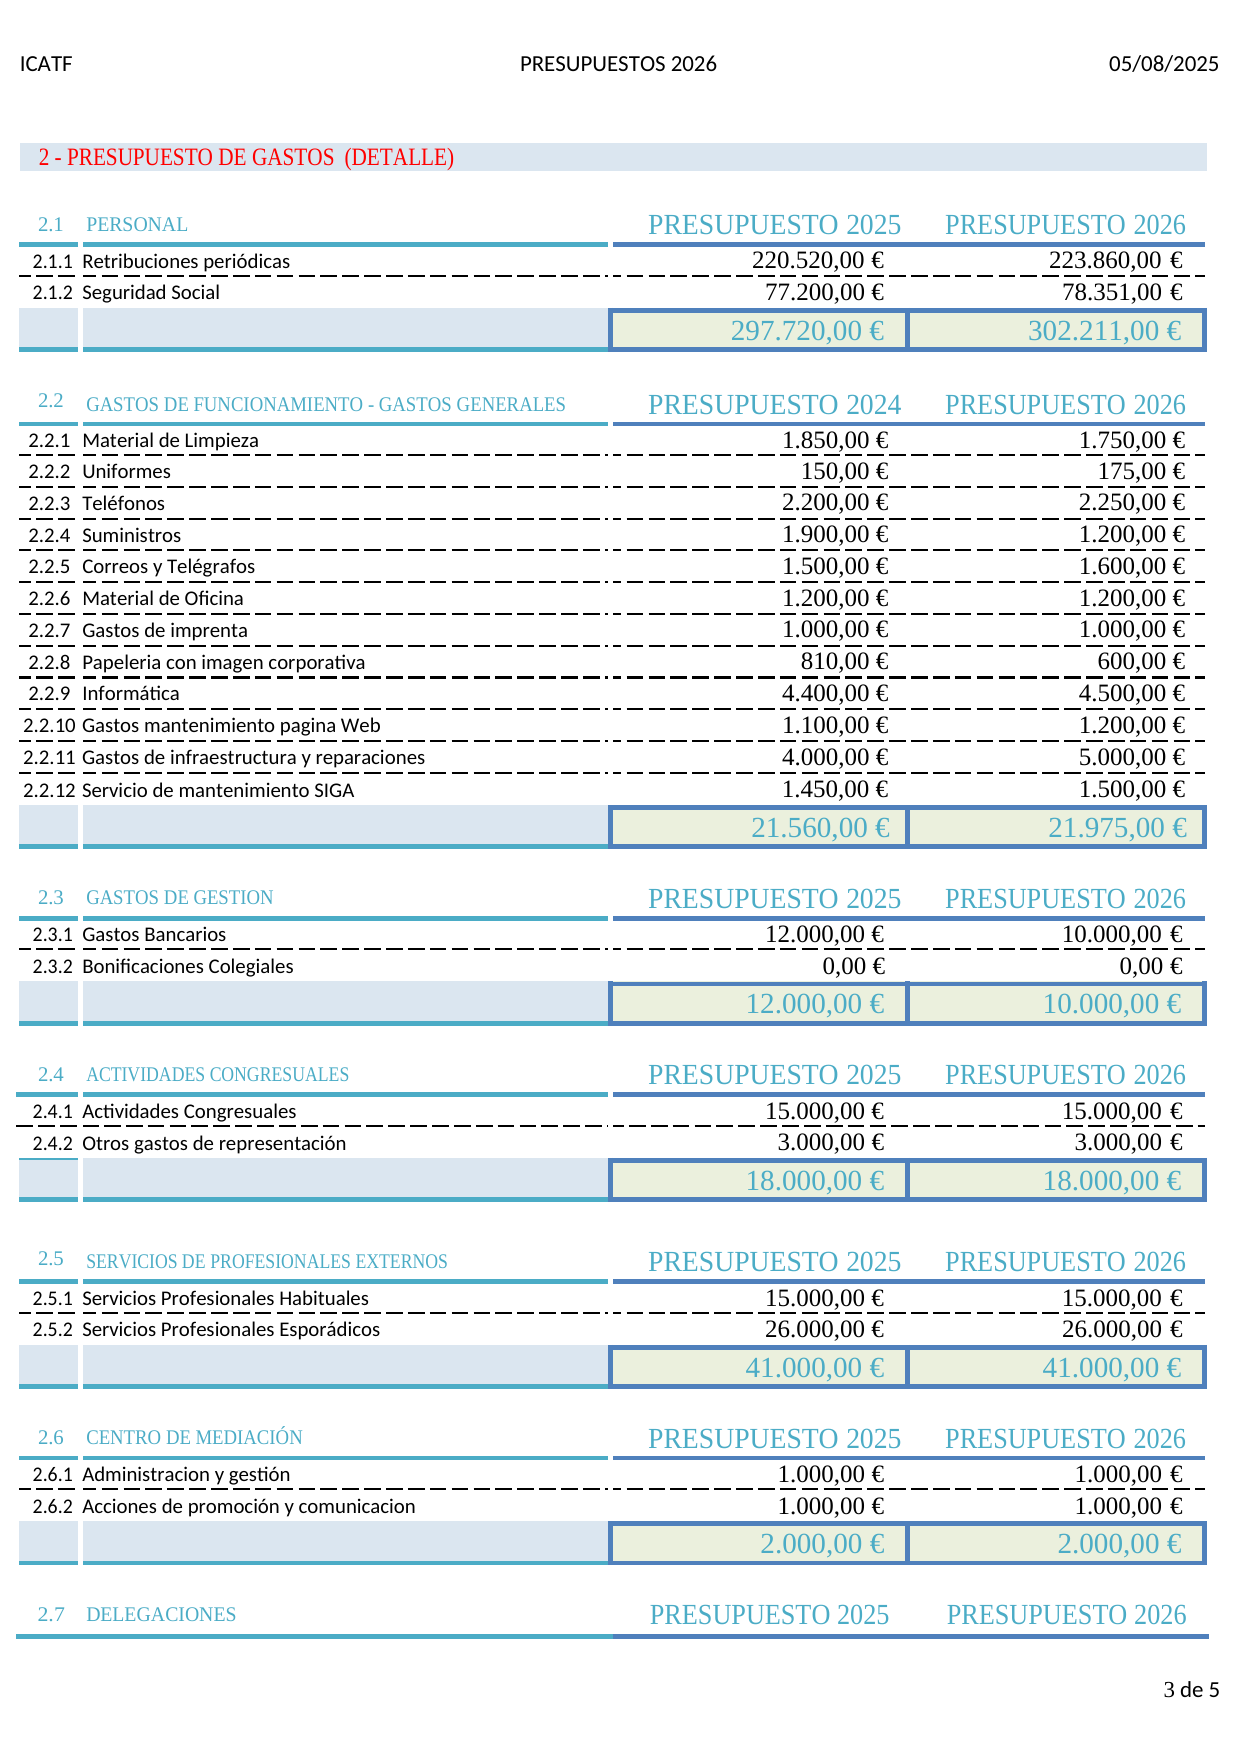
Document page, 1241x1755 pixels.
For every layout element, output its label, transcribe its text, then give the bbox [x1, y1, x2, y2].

table_cell 2.2.6 [19, 581, 78, 613]
table_cell 26.000,00 € 26.000,00 € [613, 1312, 1205, 1345]
table_cell 1.200,00 € [613, 581, 908, 613]
table_cell Papeleria con imagen corporativa [83, 645, 608, 676]
table_header Actividades Congresuales [83, 1097, 608, 1125]
table_header 2.2.1 [19, 426, 78, 454]
table_cell 2.1.2 [19, 275, 78, 308]
table_cell 150,00 € [613, 454, 908, 486]
table_header 2.3.1 [19, 921, 78, 948]
list PERSONAL PRESUPUESTO 2025 PRESUPUESTO 2026 [38, 207, 1232, 241]
table_header Administracion y gestión [83, 1460, 608, 1488]
table_header 2.6.1 [19, 1460, 78, 1488]
table_cell Gastos de imprenta [83, 613, 608, 645]
table_header 1.000,00 € 1.000,00 € [613, 1460, 1205, 1488]
table_header 1.750,00 € [908, 426, 1205, 454]
list SERVICIOS DE PROFESIONALES EXTERNOS PRESUPUESTO 2025 PRESUPUESTO 2026 [38, 1242, 1232, 1278]
table_cell 2.2.7 [19, 613, 78, 645]
table_cell 2.3.2 [19, 948, 78, 981]
table_header Retribuciones periódicas [83, 247, 608, 274]
table_cell 1.500,00 € [613, 549, 908, 581]
table_cell 297.720,00 € [613, 313, 905, 347]
table_cell [19, 308, 78, 347]
table_cell [83, 1345, 608, 1384]
table_cell Gastos de infraestructura y reparaciones [83, 740, 608, 772]
table_cell 2.2.12 [19, 772, 78, 805]
table_cell Uniformes [83, 454, 608, 486]
table_header 2.5.1 [19, 1284, 78, 1312]
table_cell 2.000,00 € [910, 1526, 1202, 1561]
table_cell 2.4.2 [16, 1125, 78, 1158]
table_cell 41.000,00 € [910, 1350, 1202, 1384]
table_header 12.000,00 € 10.000,00 € [613, 921, 1205, 948]
table_cell 4.000,00 € [613, 740, 908, 772]
table_cell 1.500,00 € [908, 772, 1205, 805]
table_header Servicios Profesionales Habituales [83, 1284, 608, 1312]
table_cell Otros gastos de representación [83, 1125, 608, 1158]
table_header PRESUPUESTO 2025 [613, 1599, 917, 1634]
table_cell 1.000,00 € 1.000,00 € [613, 1488, 1205, 1521]
table_cell Bonificaciones Colegiales [83, 948, 608, 981]
text 2 - PRESUPUESTO DE GASTOS (DETALLE) [19, 142, 1232, 171]
table_cell Servicios Profesionales Esporádicos [83, 1312, 608, 1345]
table_cell 4.400,00 € [613, 676, 908, 708]
table_header 15.000,00 € 15.000,00 € [613, 1284, 1205, 1312]
table_cell 2.2.5 [19, 549, 78, 581]
table_cell 2.2.11 [19, 740, 78, 772]
list ACTIVIDADES CONGRESUALES PRESUPUESTO 2025 PRESUPUESTO 2026 [38, 1057, 1232, 1091]
table_cell 0,00 € 0,00 € [613, 948, 1205, 981]
table_cell 2.000,00 € [613, 1526, 905, 1561]
table_cell 21.560,00 € [613, 810, 905, 844]
table_header DELEGACIONES [82, 1599, 613, 1634]
table_header 1.850,00 € [613, 426, 908, 454]
table_cell 2.2.9 [19, 676, 78, 708]
table_cell 810,00 € [613, 645, 908, 676]
table_cell 2.2.10 [19, 708, 78, 740]
table_cell [19, 1521, 78, 1561]
table_cell 41.000,00 € [613, 1350, 905, 1384]
list GASTOS DE GESTION PRESUPUESTO 2025 PRESUPUESTO 2026 [38, 881, 1232, 914]
table_cell Servicio de mantenimiento SIGA [83, 772, 608, 805]
table_cell 1.000,00 € [908, 613, 1205, 645]
table_header 220.520,00 € 223.860,00 € [613, 247, 1205, 274]
table_cell [83, 308, 608, 347]
table_cell 2.2.8 [19, 645, 78, 676]
table_header 2.1.1 [19, 247, 78, 274]
list GASTOS DE FUNCIONAMIENTO - GASTOS GENERALES PRESUPUESTO 2024 PRESUPUESTO 2026 [38, 384, 1232, 421]
table_cell 2.200,00 € [613, 486, 908, 518]
table_cell 3.000,00 € 3.000,00 € [613, 1125, 1205, 1158]
table_cell 302.211,00 € [910, 313, 1202, 347]
table_cell [83, 1521, 608, 1561]
table_cell 18.000,00 € [613, 1163, 905, 1197]
table_cell Seguridad Social [83, 275, 608, 308]
table_cell Gastos mantenimiento pagina Web [83, 708, 608, 740]
table_cell 1.000,00 € [613, 613, 908, 645]
table_cell 1.100,00 € [613, 708, 908, 740]
table_cell 21.975,00 € [910, 810, 1202, 844]
table_header 2.7 [16, 1599, 82, 1634]
table_cell 77.200,00 € 78.351,00 € [613, 275, 1205, 308]
table_cell 2.5.2 [19, 1312, 78, 1345]
table_cell 175,00 € [908, 454, 1205, 486]
table_cell [19, 805, 78, 844]
table_cell 5.000,00 € [908, 740, 1205, 772]
table_cell 4.500,00 € [908, 676, 1205, 708]
table_cell [19, 981, 78, 1021]
table_cell Suministros [83, 518, 608, 549]
table_cell 2.2.4 [19, 518, 78, 549]
table_cell [19, 1160, 78, 1197]
table_cell 2.6.2 [19, 1488, 78, 1521]
table_cell 2.2.2 [19, 454, 78, 486]
table_cell 2.2.3 [19, 486, 78, 518]
table_cell 600,00 € [908, 645, 1205, 676]
table_cell Acciones de promoción y comunicacion [83, 1488, 608, 1521]
list CENTRO DE MEDIACIÓN PRESUPUESTO 2025 PRESUPUESTO 2026 [38, 1421, 1232, 1454]
table_header Material de Limpieza [83, 426, 608, 454]
table_header 15.000,00 € 15.000,00 € [613, 1097, 1205, 1125]
table_cell 10.000,00 € [910, 986, 1202, 1021]
table_cell 1.450,00 € [613, 772, 908, 805]
table_cell 1.200,00 € [908, 708, 1205, 740]
table_cell 1.600,00 € [908, 549, 1205, 581]
table_cell Material de Oficina [83, 581, 608, 613]
table_cell [83, 981, 608, 1021]
table_cell 18.000,00 € [910, 1163, 1202, 1197]
table_header PRESUPUESTO 2026 [917, 1599, 1209, 1634]
table_cell 1.900,00 € [613, 518, 908, 549]
table_cell Correos y Telégrafos [83, 549, 608, 581]
table_cell Informática [83, 676, 608, 708]
table_header Gastos Bancarios [83, 921, 608, 948]
table_cell 12.000,00 € [613, 986, 905, 1021]
table_cell 1.200,00 € [908, 518, 1205, 549]
table_cell 1.200,00 € [908, 581, 1205, 613]
table_cell 2.250,00 € [908, 486, 1205, 518]
table_cell [83, 1158, 608, 1197]
table_cell [19, 1345, 78, 1384]
table_header 2.4.1 [16, 1097, 78, 1125]
table_cell Teléfonos [83, 486, 608, 518]
table_cell [83, 805, 608, 844]
